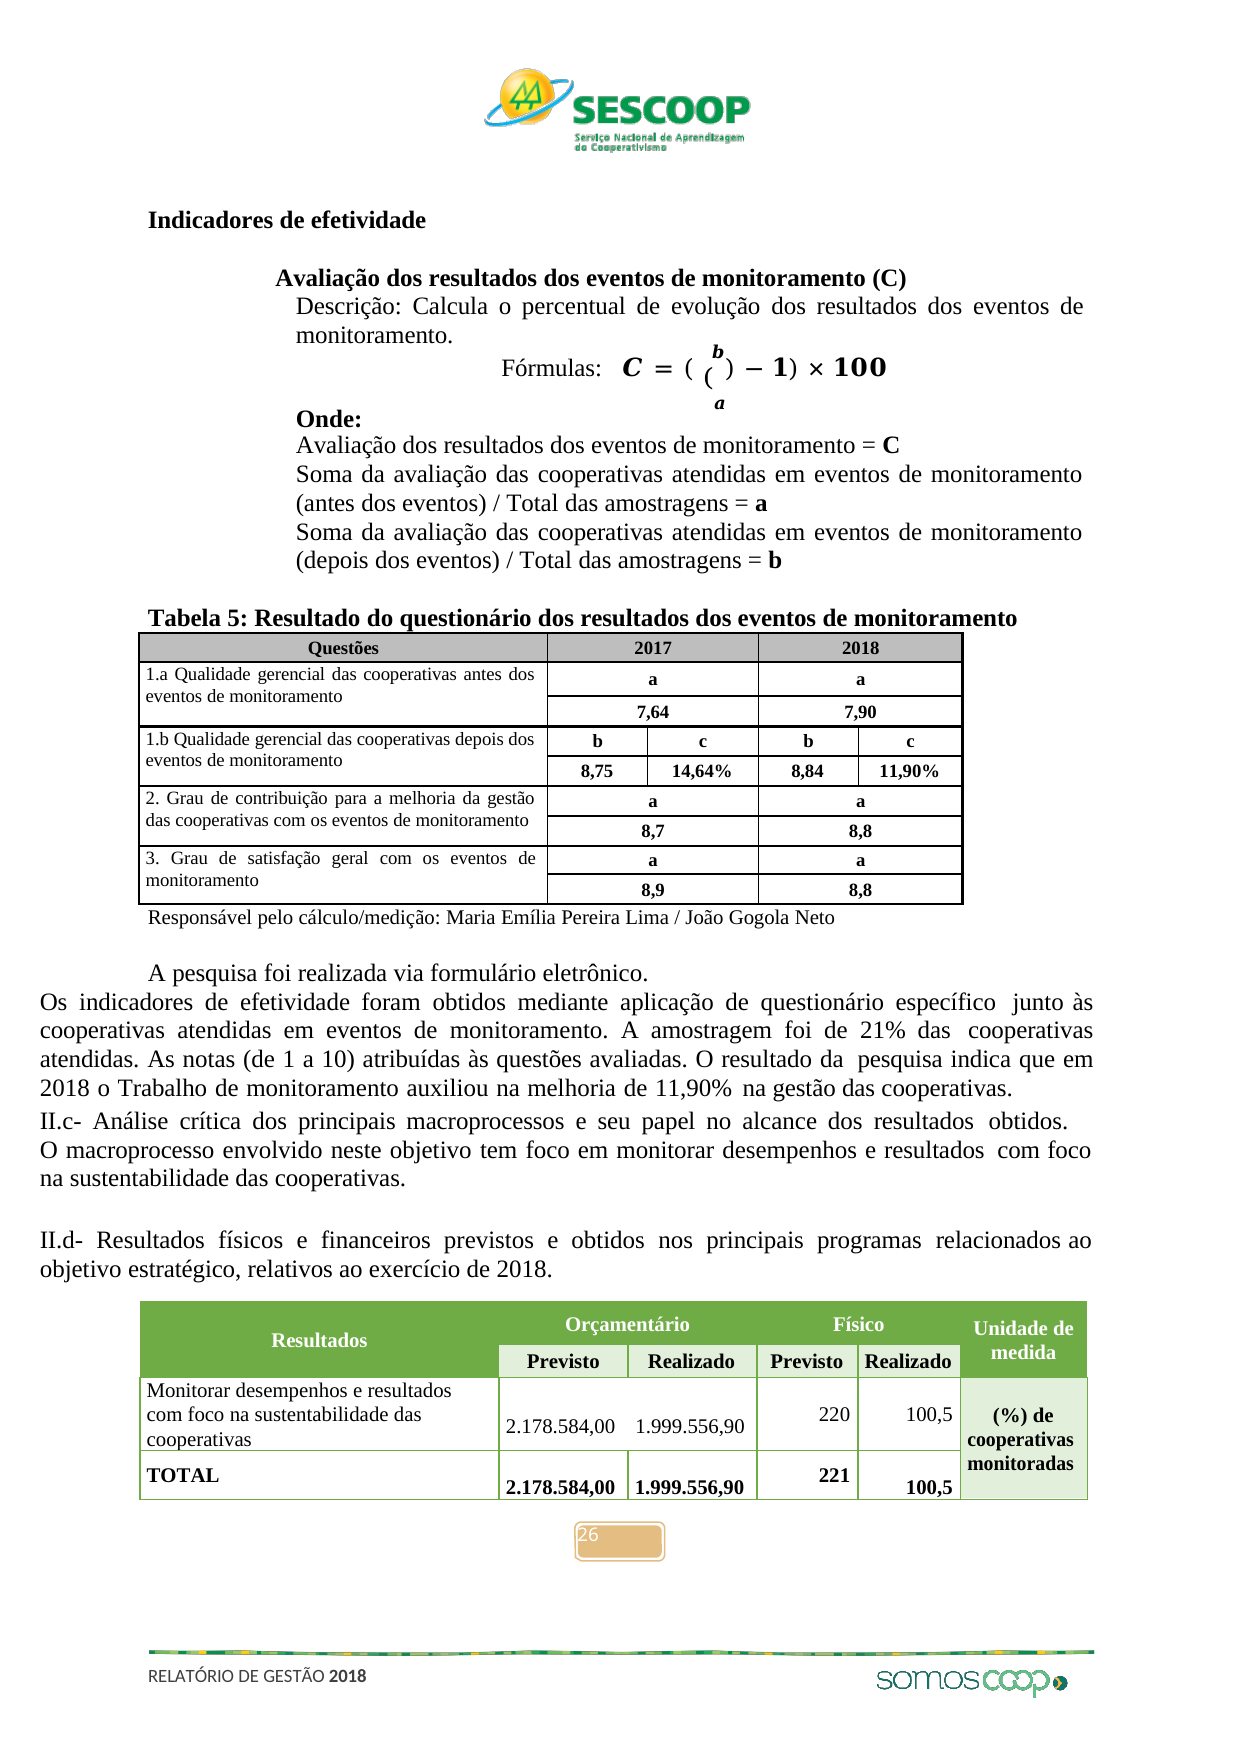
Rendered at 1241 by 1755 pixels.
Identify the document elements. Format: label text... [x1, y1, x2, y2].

table_header Questões [140, 634, 547, 661]
table_header Físico [757, 1301, 960, 1344]
table_cell 1.a Qualidade gerencial das cooperativas antes dos eventos de monitoramento [140, 663, 547, 725]
table_cell Monitorar desempenhos e resultados com foco na sustentabilidade das cooperativas [141, 1378, 498, 1449]
table_cell 1.999.556,90 [628, 1378, 756, 1449]
table_cell 220 [758, 1378, 857, 1449]
text Descrição: Calcula o percentual de evolução dos resultados dos eventos de monitoramento. [296, 291, 1092, 349]
table_cell Realizado [629, 1345, 756, 1377]
text Os indicadores de efetividade foram obtidos mediante aplicação de questionário específico junto às cooperativas atendidas em eventos de monitoramento. A amostragem foi de 21% das cooperativas atendidas. As notas (de 1 a 10) atribuídas às questões avaliadas. O resultado da pesquisa indica que em 2018 o Trabalho de monitoramento auxiliou na melhoria de 11,90% na gestão das cooperativas. [39, 987, 1093, 1102]
table_cell Previsto [758, 1345, 857, 1377]
text Fórmulas: 𝑪 = ( 𝒃 [39, 349, 724, 383]
table_cell 8,75 [548, 757, 647, 785]
table_cell a [759, 663, 961, 695]
table_cell 7,64 [548, 697, 758, 725]
table_cell b [548, 728, 647, 754]
table_cell 8,9 [548, 875, 758, 903]
table_cell 11,90% [859, 757, 961, 785]
subtitle Tabela 5: Resultado do questionário dos resultados dos eventos de monitoramento [148, 603, 1201, 632]
table_cell 8,84 [759, 757, 858, 785]
table_cell (%) de cooperativas monitoradas [961, 1378, 1087, 1498]
table_header 2018 [759, 634, 961, 661]
table_cell a [548, 663, 758, 695]
table_cell 2. Grau de contribuição para a melhoria da gestão das cooperativas com os eventos de monitoramento [140, 787, 547, 845]
text Avaliação dos resultados dos eventos de monitoramento = C [296, 431, 1201, 459]
table_cell 100,5 [859, 1378, 960, 1449]
table_cell 221 [758, 1451, 857, 1498]
text Avaliação dos resultados dos eventos de monitoramento (C) [275, 263, 1201, 291]
table_cell 8,7 [548, 817, 758, 845]
table_cell 1.b Qualidade gerencial das cooperativas depois dos eventos de monitoramento [140, 728, 547, 785]
text Soma da avaliação das cooperativas atendidas em eventos de monitoramento (depois dos eventos) / Total das amostragens = b [296, 517, 1092, 574]
table_cell 8,8 [759, 817, 961, 845]
table_cell 2.178.584,00 [500, 1378, 628, 1449]
table_cell TOTAL [141, 1451, 498, 1498]
table_cell 8,8 [759, 875, 961, 903]
table_cell c [648, 728, 758, 754]
text II.c- Análise crítica dos principais macroprocessos e seu papel no alcance dos resultados obtidos. [39, 1106, 1093, 1135]
table_header Orçamentário [499, 1301, 757, 1344]
table_cell a [548, 787, 758, 815]
table_header Resultados [140, 1301, 499, 1377]
text 𝒂 [238, 383, 1201, 416]
table_cell a [759, 847, 961, 873]
table_cell Realizado [859, 1345, 960, 1377]
subtitle Onde: [296, 416, 1201, 431]
table_header 2017 [548, 634, 758, 661]
text Soma da avaliação das cooperativas atendidas em eventos de monitoramento (antes dos eventos) / Total das amostragens = a [296, 459, 1092, 517]
text Responsável pelo cálculo/medição: Maria Emília Pereira Lima / João Gogola Neto [148, 905, 1201, 929]
text O macroprocesso envolvido neste objetivo tem foco em monitorar desempenhos e resultados com foco na sustentabilidade das cooperativas. [39, 1135, 1092, 1192]
text ) − 𝟏) × 𝟏𝟎𝟎 [726, 349, 1201, 383]
table_cell 3. Grau de satisfação geral com os eventos de monitoramento [140, 847, 547, 903]
table_header Unidade de medida [960, 1303, 1087, 1377]
table_cell 1.999.556,90 [629, 1451, 756, 1498]
table_cell c [859, 728, 961, 754]
table_cell Previsto [499, 1345, 627, 1377]
table_cell 100,5 [859, 1451, 960, 1498]
table_cell 7,90 [759, 697, 961, 725]
text ( [701, 365, 713, 390]
table_cell a [548, 847, 758, 873]
table_cell b [759, 728, 858, 754]
subtitle Indicadores de efetividade [148, 205, 1201, 234]
table_cell a [759, 787, 961, 815]
text A pesquisa foi realizada via formulário eletrônico. [148, 958, 1201, 987]
table_cell 14,64% [648, 757, 758, 785]
table_cell 2.178.584,00 [500, 1451, 627, 1498]
text II.d- Resultados físicos e financeiros previstos e obtidos nos principais programas relacionados ao objetivo estratégico, relativos ao exercício de 2018. [39, 1225, 1093, 1282]
